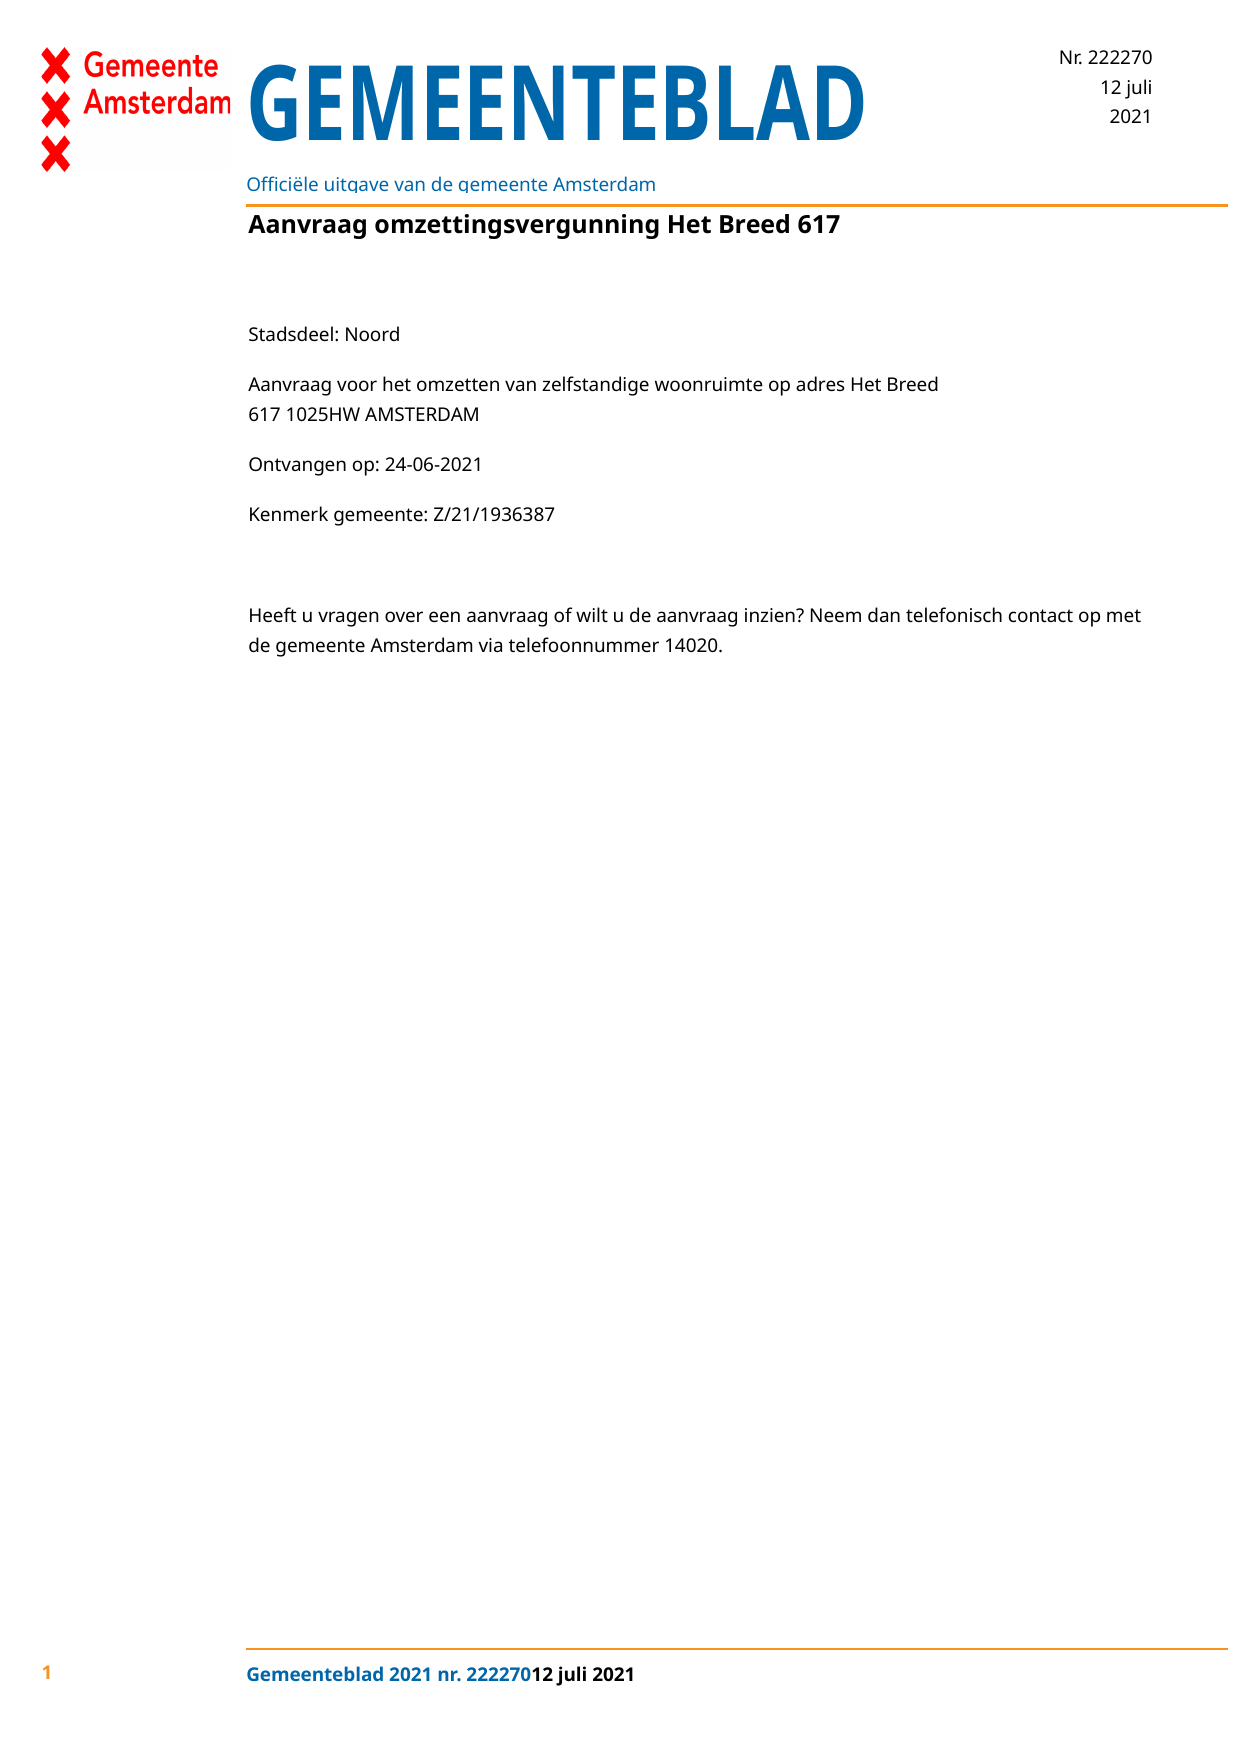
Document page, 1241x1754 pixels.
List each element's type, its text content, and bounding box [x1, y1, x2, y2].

picture [41, 47, 231, 172]
text Aanvraag omzettingsvergunning Het Breed 617 [248, 207, 1152, 241]
text Heeft u vragen over een aanvraag of wilt u de aanvraag inzien? Neem dan telefonisch contact op met de gemeente Amsterdam via telefoonnummer 14020. [248, 602, 1152, 658]
text Ontvangen op: 24-06-2021 [248, 451, 1152, 477]
text Aanvraag voor het omzetten van zelfstandige woonruimte op adres Het Breed 617 1025HW AMSTERDAM [248, 371, 1152, 426]
text Stadsdeel: Noord [248, 321, 1152, 346]
text Kenmerk gemeente: Z/21/1936387 [248, 502, 1152, 527]
